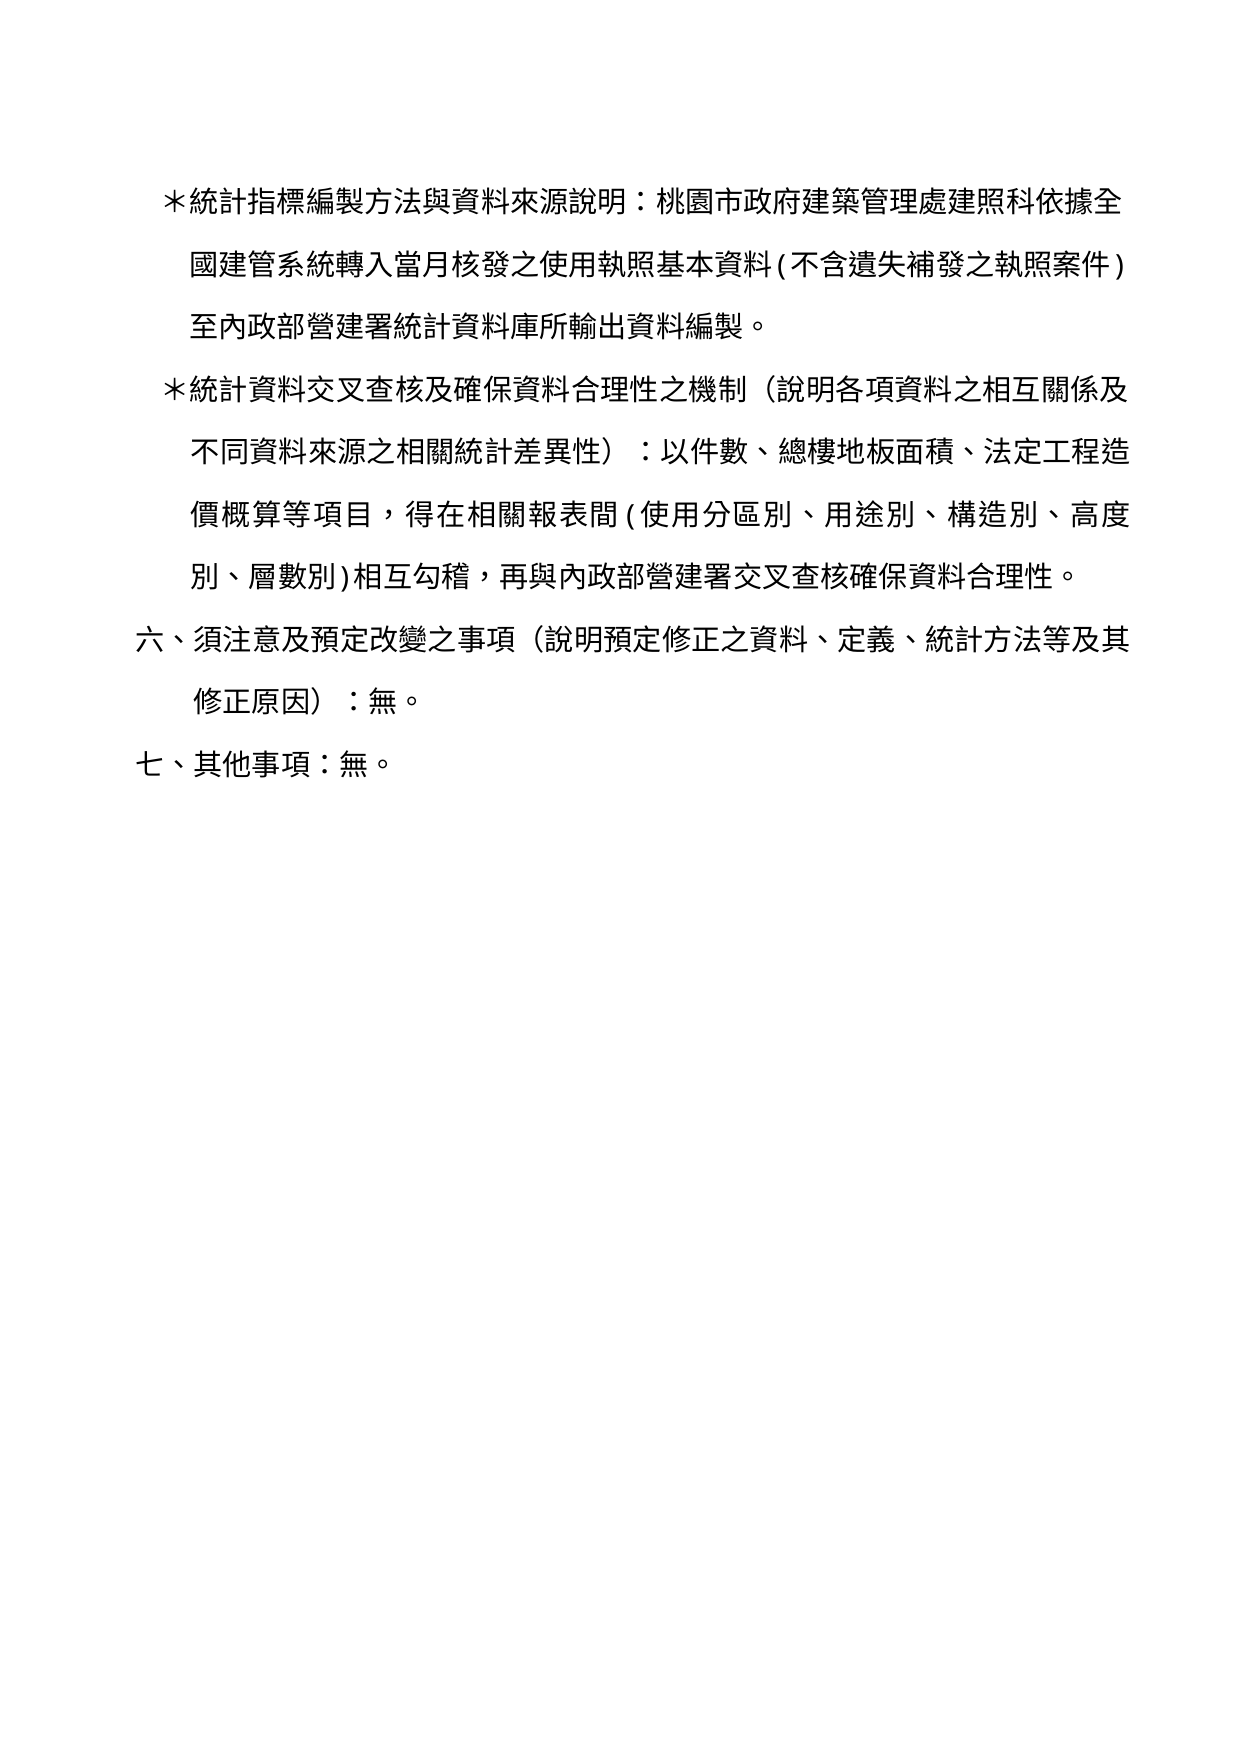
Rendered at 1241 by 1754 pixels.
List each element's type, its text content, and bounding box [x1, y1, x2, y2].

table_header ＊統計指標編製方法與資料來源說明：桃園市政府建築管理處建照科依據全國建管系統轉入當月核發之使用執照基本資料(不含遺失補發之執照案件)至內政部營建署統計資料庫所輸出資料編製。 ＊統計資料交叉查核及確保資料合理性之機制（說明各項資料之相互關係及不同資料來源之相關統計差異性）：以件數、總樓地板面積、法定工程造價概算等項目，得在相關報表間(使用分區別、用途別、構造別、高度別、層數別)相互勾稽，再與內政部營建署交叉查核確保資料合理性。 六、須注意及預定改變之事項（說明預定修正之資料、定義、統計方法等及其修正原因）：無。 七、其他事項：無。 [124, 158, 1143, 783]
